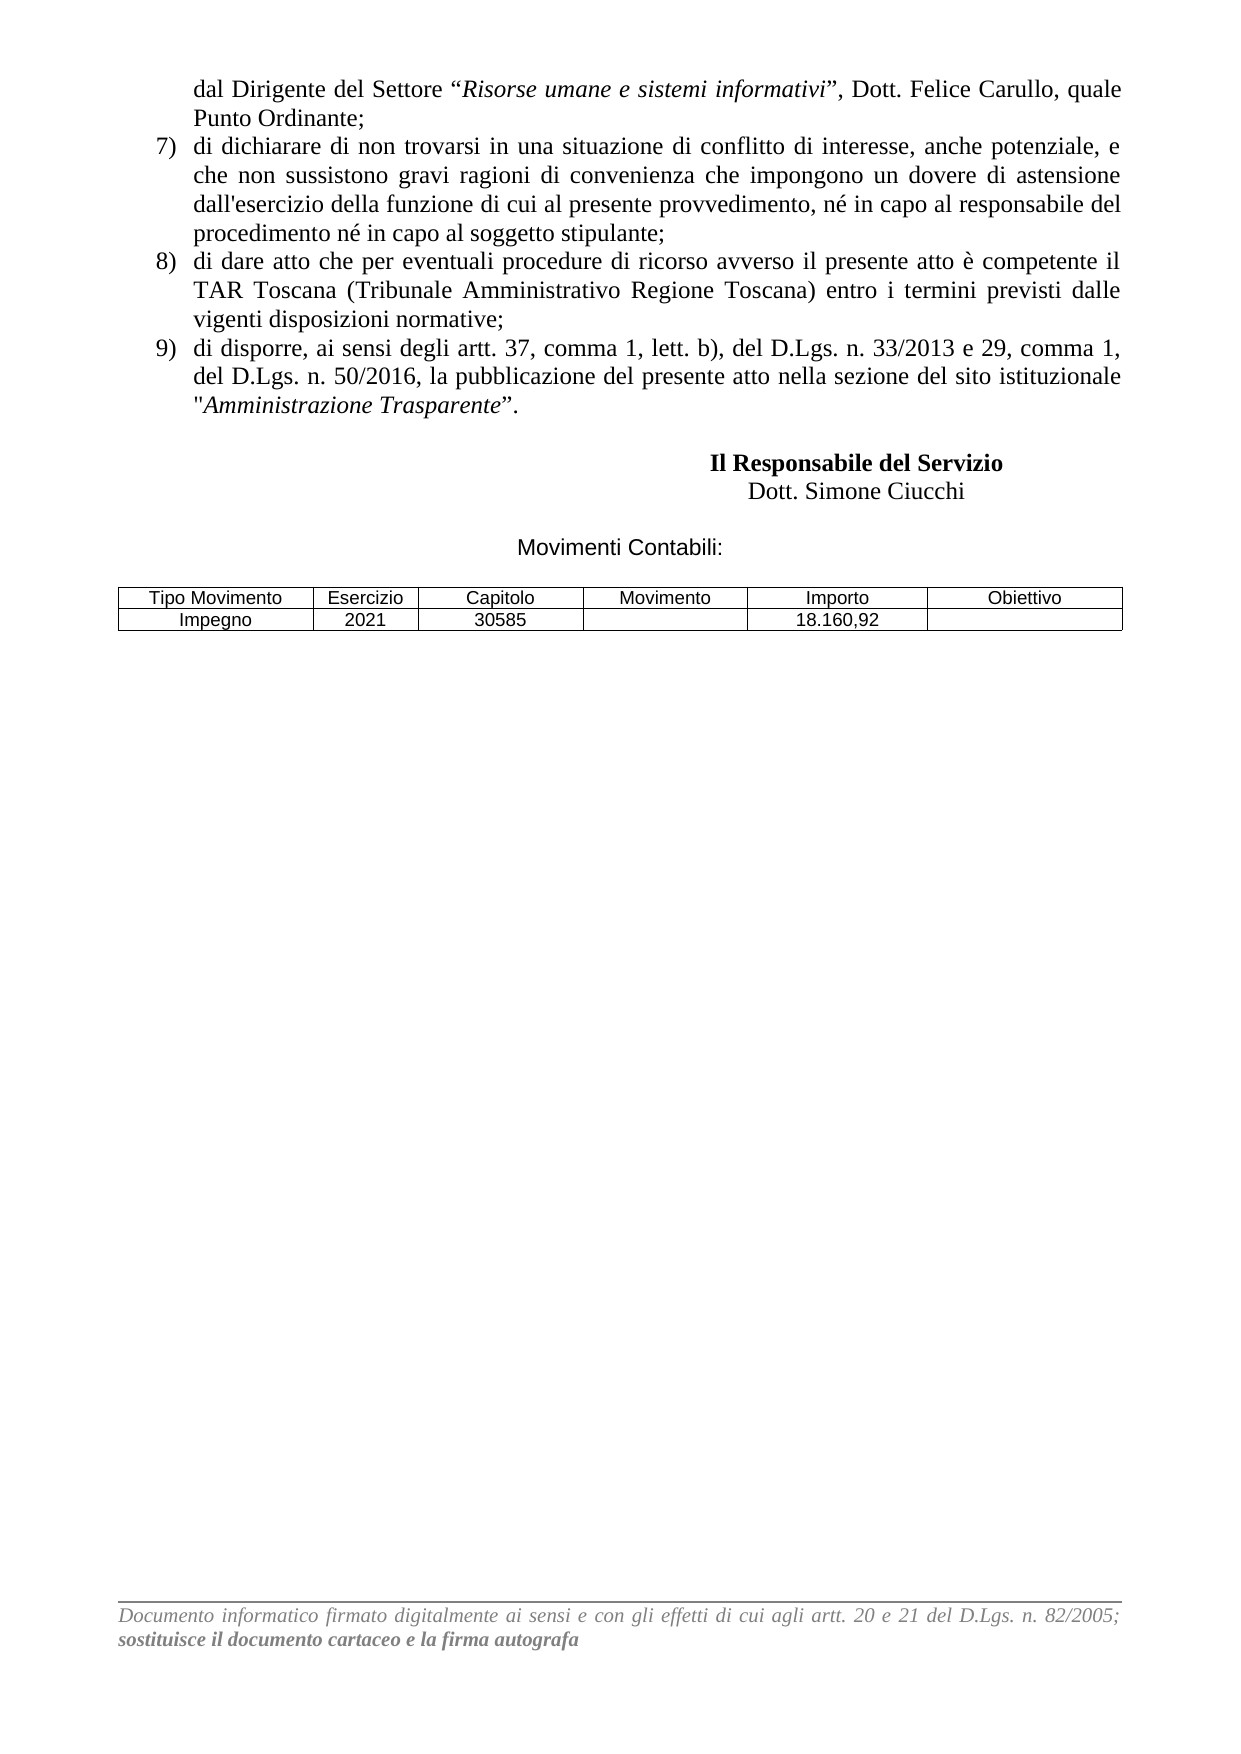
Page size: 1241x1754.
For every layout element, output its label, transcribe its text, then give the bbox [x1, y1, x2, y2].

text Dott. Simone Ciucchi [591, 476, 1122, 505]
table_header Movimento [584, 588, 747, 608]
text Il Responsabile del Servizio [591, 448, 1122, 476]
text Movimenti Contabili: [118, 534, 1122, 560]
table_header 18.160,92 [748, 609, 927, 630]
list dal Dirigente del Settore “Risorse umane e sistemi informativi”, Dott. Felice Carullo, quale Punto Ordinante; [156, 74, 1122, 131]
table_header 2021 [314, 609, 418, 630]
list di disporre, ai sensi degli artt. 37, comma 1, lett. b), del D.Lgs. n. 33/2013 e 29, comma 1, del D.Lgs. n. 50/2016, la pubblicazione del presente atto nella sezione del sito istituzionale "Amministrazione Trasparente”. [156, 333, 1122, 419]
table_header 30585 [419, 609, 583, 630]
list di dare atto che per eventuali procedure di ricorso avverso il presente atto è competente il TAR Toscana (Tribunale Amministrativo Regione Toscana) entro i termini previsti dalle vigenti disposizioni normative; [156, 246, 1122, 333]
table_header Impegno [119, 609, 313, 630]
table_header [928, 609, 1122, 630]
table_header [584, 609, 747, 630]
table_header Importo [748, 588, 927, 608]
table_header Capitolo [419, 588, 583, 608]
table_header Obiettivo [928, 588, 1122, 608]
table_header Esercizio [314, 588, 418, 608]
table_header Tipo Movimento [119, 588, 313, 608]
list di dichiarare di non trovarsi in una situazione di conflitto di interesse, anche potenziale, e che non sussistono gravi ragioni di convenienza che impongono un dovere di astensione dall'esercizio della funzione di cui al presente provvedimento, né in capo al responsabile del procedimento né in capo al soggetto stipulante; [156, 131, 1122, 246]
